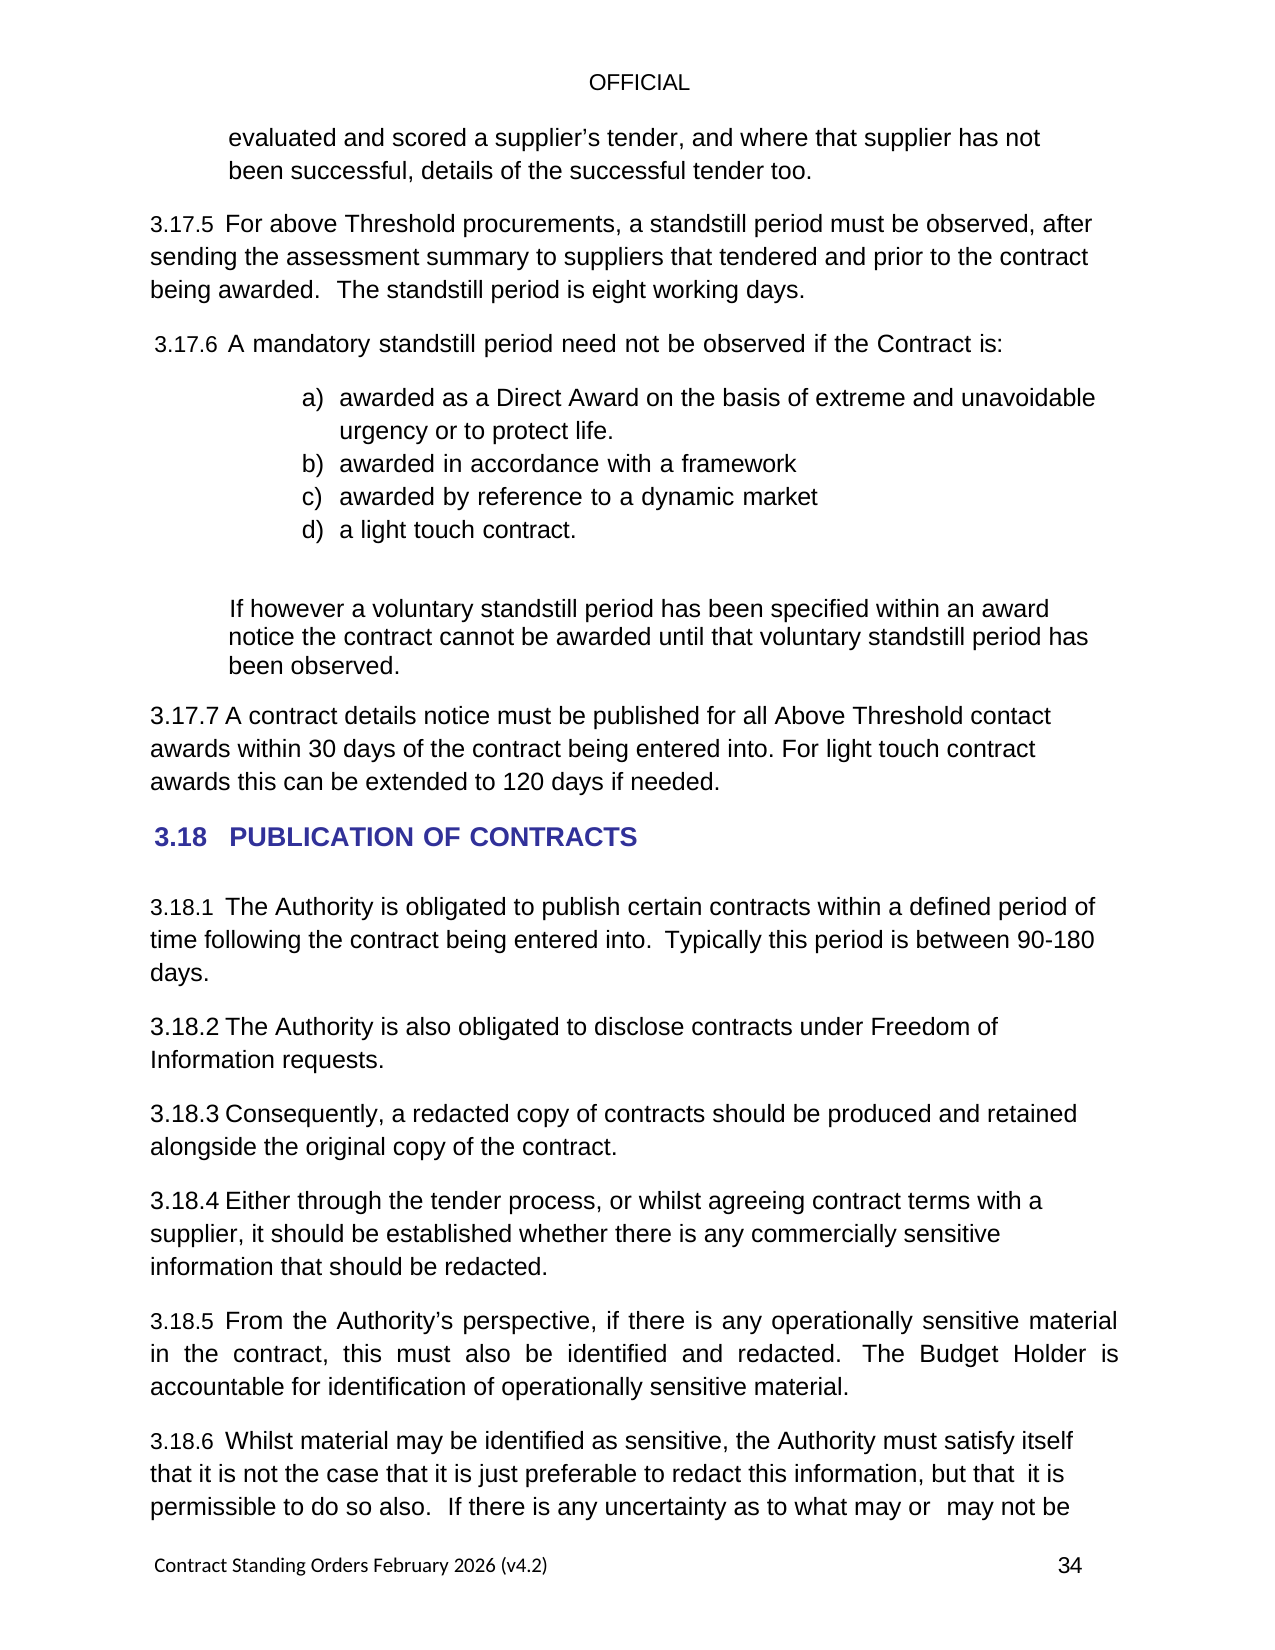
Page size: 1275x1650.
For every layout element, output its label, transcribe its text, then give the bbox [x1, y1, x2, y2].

text evaluated and scored a supplier’s tender, and where that supplier has not been successful, details of the successful tender too. [228, 123, 1067, 185]
list a light touch contract. [302, 515, 1125, 544]
list awarded in accordance with a framework [302, 449, 1125, 478]
text If however a voluntary standstill period has been specified within an award notice the contract cannot be awarded until that voluntary standstill period has been observed. [228, 593, 1113, 680]
subtitle PUBLICATION OF CONTRACTS [154, 821, 1125, 852]
list For above Threshold procurements, a standstill period must be observed, after sending the assessment summary to suppliers that tendered and prior to the contract being awarded. The standstill period is eight working days. [150, 209, 1114, 304]
list The Authority is obligated to publish certain contracts within a defined period of time following the contract being entered into. Typically this period is between 90-180 days. [150, 892, 1115, 987]
list A contract details notice must be published for all Above Threshold contact awards within 30 days of the contract being entered into. For light touch contract awards this can be extended to 120 days if needed. [150, 701, 1070, 795]
list awarded by reference to a dynamic market [302, 482, 1125, 511]
list From the Authority’s perspective, if there is any operationally sensitive material in the contract, this must also be identified and redacted. The Budget Holder is accountable for identification of operationally sensitive material. [150, 1306, 1119, 1401]
list awarded as a Direct Award on the basis of extreme and unavoidable urgency or to protect life. [302, 383, 1111, 445]
list The Authority is also obligated to disclose contracts under Freedom of Information requests. [150, 1012, 1017, 1074]
list Consequently, a redacted copy of contracts should be produced and retained alongside the original copy of the contract. [150, 1099, 1098, 1161]
list Either through the tender process, or whilst agreeing contract terms with a supplier, it should be established whether there is any commercially sensitive information that should be redacted. [150, 1186, 1096, 1281]
list A mandatory standstill period need not be observed if the Contract is: [154, 329, 1125, 358]
list Whilst material may be identified as sensitive, the Authority must satisfy itself that it is not the case that it is just preferable to redact this information, but that it is permissible to do so also. If there is any uncertainty as to what may or may not be [150, 1426, 1110, 1521]
